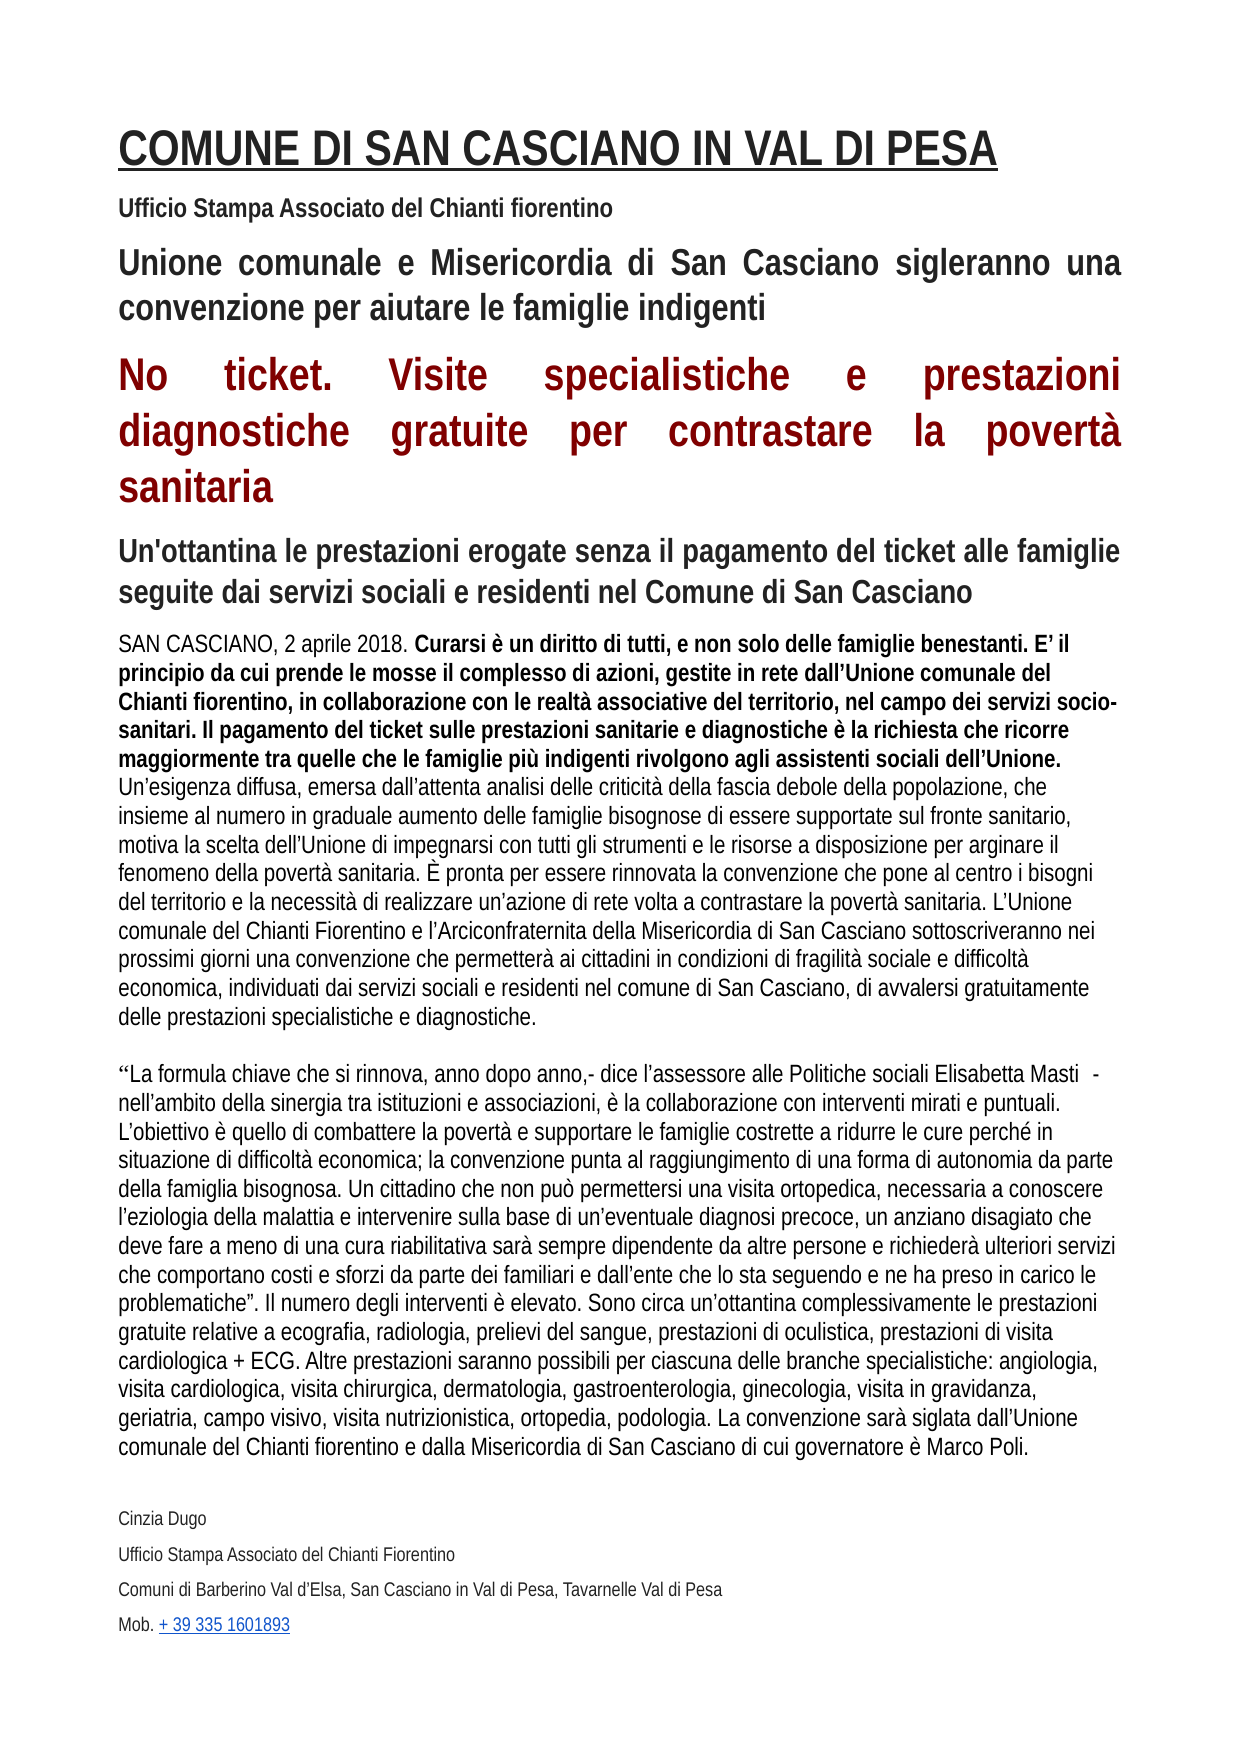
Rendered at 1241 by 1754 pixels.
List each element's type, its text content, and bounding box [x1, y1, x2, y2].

text COMUNE DI SAN CASCIANO IN VAL DI PESA [118, 118, 1122, 176]
text Ufficio Stampa Associato del Chianti Fiorentino [118, 1542, 1122, 1565]
text “La formula chiave che si rinnova, anno dopo anno,- dice l’assessore alle Politiche sociali Elisabetta Masti - nell’ambito della sinergia tra istituzioni e associazioni, è la collaborazione con interventi mirati e puntuali. L’obiettivo è quello di combattere la povertà e supportare le famiglie costrette a ridurre le cure perché in situazione di difficoltà economica; la convenzione punta al raggiungimento di una forma di autonomia da parte della famiglia bisognosa. Un cittadino che non può permettersi una visita ortopedica, necessaria a conoscere l’eziologia della malattia e intervenire sulla base di un’eventuale diagnosi precoce, un anziano disagiato che deve fare a meno di una cura riabilitativa sarà sempre dipendente da altre persone e richiederà ulteriori servizi che comportano costi e sforzi da parte dei familiari e dall’ente che lo sta seguendo e ne ha preso in carico le problematiche”. Il numero degli interventi è elevato. Sono circa un’ottantina complessivamente le prestazioni gratuite relative a ecografia, radiologia, prelievi del sangue, prestazioni di oculistica, prestazioni di visita cardiologica + ECG. Altre prestazioni saranno possibili per ciascuna delle branche specialistiche: angiologia, visita cardiologica, visita chirurgica, dermatologia, gastroenterologia, ginecologia, visita in gravidanza, geriatria, campo visivo, visita nutrizionistica, ortopedia, podologia. La convenzione sarà siglata dall’Unione comunale del Chianti fiorentino e dalla Misericordia di San Casciano di cui governatore è Marco Poli. [118, 1059, 1122, 1460]
text Unione comunale e Misericordia di San Casciano sigleranno una convenzione per aiutare le famiglie indigenti [118, 240, 1122, 328]
text Ufficio Stampa Associato del Chianti fiorentino [118, 192, 1122, 223]
text Cinzia Dugo [118, 1507, 1122, 1530]
text Mob. + 39 335 1601893 [118, 1613, 1122, 1636]
text No ticket. Visite specialistiche e prestazioni diagnostiche gratuite per contrastare la povertà sanitaria [118, 348, 1122, 512]
text SAN CASCIANO, 2 aprile 2018. Curarsi è un diritto di tutti, e non solo delle famiglie benestanti. E’ il principio da cui prende le mosse il complesso di azioni, gestite in rete dall’Unione comunale del Chianti fiorentino, in collaborazione con le realtà associative del territorio, nel campo dei servizi socio-sanitari. Il pagamento del ticket sulle prestazioni sanitarie e diagnostiche è la richiesta che ricorre maggiormente tra quelle che le famiglie più indigenti rivolgono agli assistenti sociali dell’Unione. Un’esigenza diffusa, emersa dall’attenta analisi delle criticità della fascia debole della popolazione, che insieme al numero in graduale aumento delle famiglie bisognose di essere supportate sul fronte sanitario, motiva la scelta dell’Unione di impegnarsi con tutti gli strumenti e le risorse a disposizione per arginare il fenomeno della povertà sanitaria. È pronta per essere rinnovata la convenzione che pone al centro i bisogni del territorio e la necessità di realizzare un’azione di rete volta a contrastare la povertà sanitaria. L’Unione comunale del Chianti Fiorentino e l’Arciconfraternita della Misericordia di San Casciano sottoscriveranno nei prossimi giorni una convenzione che permetterà ai cittadini in condizioni di fragilità sociale e difficoltà economica, individuati dai servizi sociali e residenti nel comune di San Casciano, di avvalersi gratuitamente delle prestazioni specialistiche e diagnostiche. [118, 629, 1122, 1030]
text Un'ottantina le prestazioni erogate senza il pagamento del ticket alle famiglie seguite dai servizi sociali e residenti nel Comune di San Casciano [118, 531, 1122, 610]
text Comuni di Barberino Val d’Elsa, San Casciano in Val di Pesa, Tavarnelle Val di Pesa [118, 1578, 1122, 1600]
